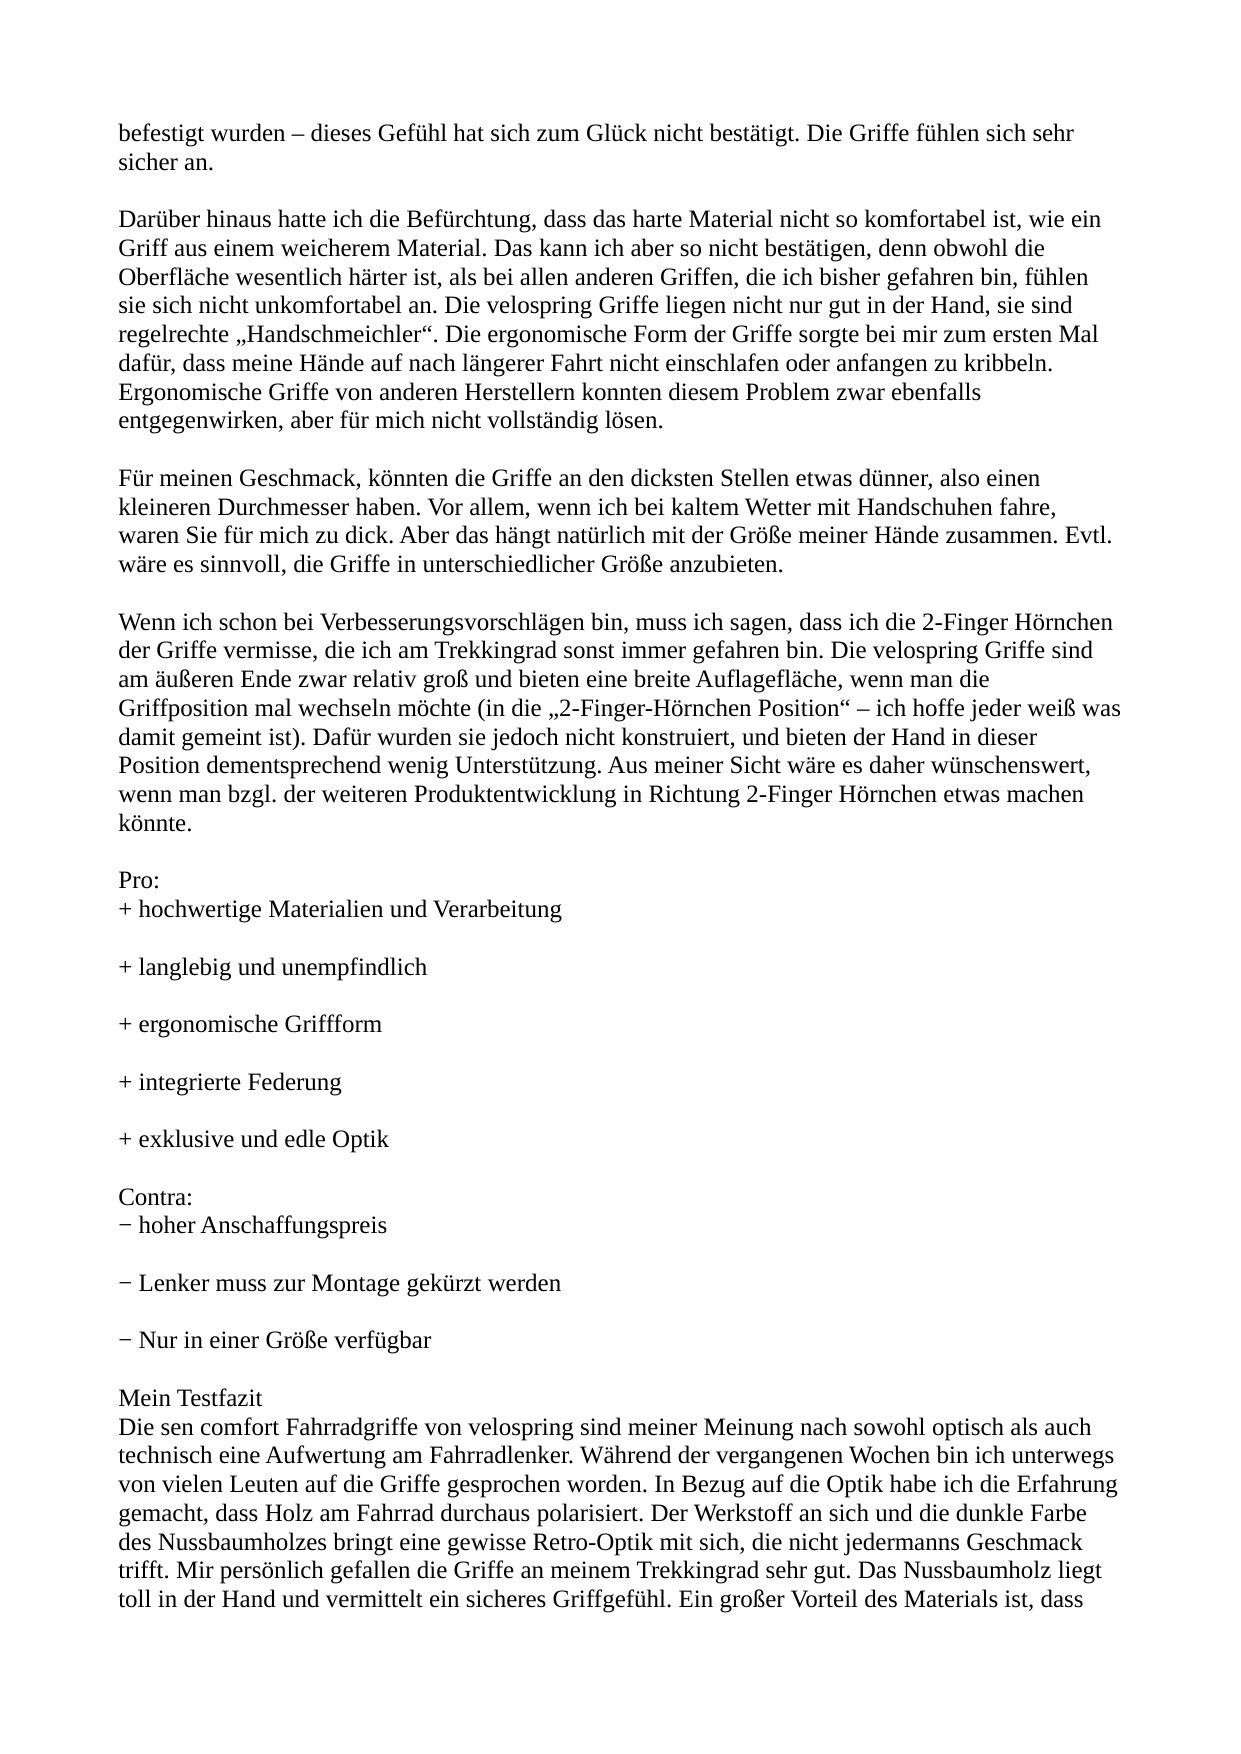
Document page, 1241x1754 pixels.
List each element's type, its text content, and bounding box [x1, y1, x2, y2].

text befestigt wurden – dieses Gefühl hat sich zum Glück nicht bestätigt. Die Griffe fühlen sich sehr sicher an. [118, 118, 1122, 176]
text + exklusive und edle Optik [118, 1124, 1122, 1153]
text + ergonomische Griffform [118, 1009, 1122, 1038]
text Wenn ich schon bei Verbesserungsvorschlägen bin, muss ich sagen, dass ich die 2-Finger Hörnchen der Griffe vermisse, die ich am Trekkingrad sonst immer gefahren bin. Die velospring Griffe sind am äußeren Ende zwar relativ groß und bieten eine breite Auflagefläche, wenn man die Griffposition mal wechseln möchte (in die „2-Finger-Hörnchen Position“ – ich hoffe jeder weiß was damit gemeint ist). Dafür wurden sie jedoch nicht konstruiert, und bieten der Hand in dieser Position dementsprechend wenig Unterstützung. Aus meiner Sicht wäre es daher wünschenswert, wenn man bzgl. der weiteren Produktentwicklung in Richtung 2-Finger Hörnchen etwas machen könnte. [118, 607, 1122, 837]
text Contra: [118, 1182, 1122, 1211]
text − hoher Anschaffungspreis [118, 1211, 1122, 1239]
text Pro: [118, 866, 1122, 894]
text + integrierte Federung [118, 1067, 1122, 1096]
text Mein Testfazit [118, 1383, 1122, 1412]
text − Nur in einer Größe verfügbar [118, 1326, 1122, 1354]
text + langlebig und unempfindlich [118, 952, 1122, 981]
text Die sen comfort Fahrradgriffe von velospring sind meiner Meinung nach sowohl optisch als auch technisch eine Aufwertung am Fahrradlenker. Während der vergangenen Wochen bin ich unterwegs von vielen Leuten auf die Griffe gesprochen worden. In Bezug auf die Optik habe ich die Erfahrung gemacht, dass Holz am Fahrrad durchaus polarisiert. Der Werkstoff an sich und die dunkle Farbe des Nussbaumholzes bringt eine gewisse Retro-Optik mit sich, die nicht jedermanns Geschmack trifft. Mir persönlich gefallen die Griffe an meinem Trekkingrad sehr gut. Das Nussbaumholz liegt toll in der Hand und vermittelt ein sicheres Griffgefühl. Ein großer Vorteil des Materials ist, dass [118, 1412, 1122, 1613]
text − Lenker muss zur Montage gekürzt werden [118, 1268, 1122, 1297]
text Für meinen Geschmack, könnten die Griffe an den dicksten Stellen etwas dünner, also einen kleineren Durchmesser haben. Vor allem, wenn ich bei kaltem Wetter mit Handschuhen fahre, waren Sie für mich zu dick. Aber das hängt natürlich mit der Größe meiner Hände zusammen. Evtl. wäre es sinnvoll, die Griffe in unterschiedlicher Größe anzubieten. [118, 463, 1122, 578]
text Darüber hinaus hatte ich die Befürchtung, dass das harte Material nicht so komfortabel ist, wie ein Griff aus einem weicherem Material. Das kann ich aber so nicht bestätigen, denn obwohl die Oberfläche wesentlich härter ist, als bei allen anderen Griffen, die ich bisher gefahren bin, fühlen sie sich nicht unkomfortabel an. Die velospring Griffe liegen nicht nur gut in der Hand, sie sind regelrechte „Handschmeichler“. Die ergonomische Form der Griffe sorgte bei mir zum ersten Mal dafür, dass meine Hände auf nach längerer Fahrt nicht einschlafen oder anfangen zu kribbeln. Ergonomische Griffe von anderen Herstellern konnten diesem Problem zwar ebenfalls entgegenwirken, aber für mich nicht vollständig lösen. [118, 204, 1122, 434]
text + hochwertige Materialien und Verarbeitung [118, 894, 1122, 923]
